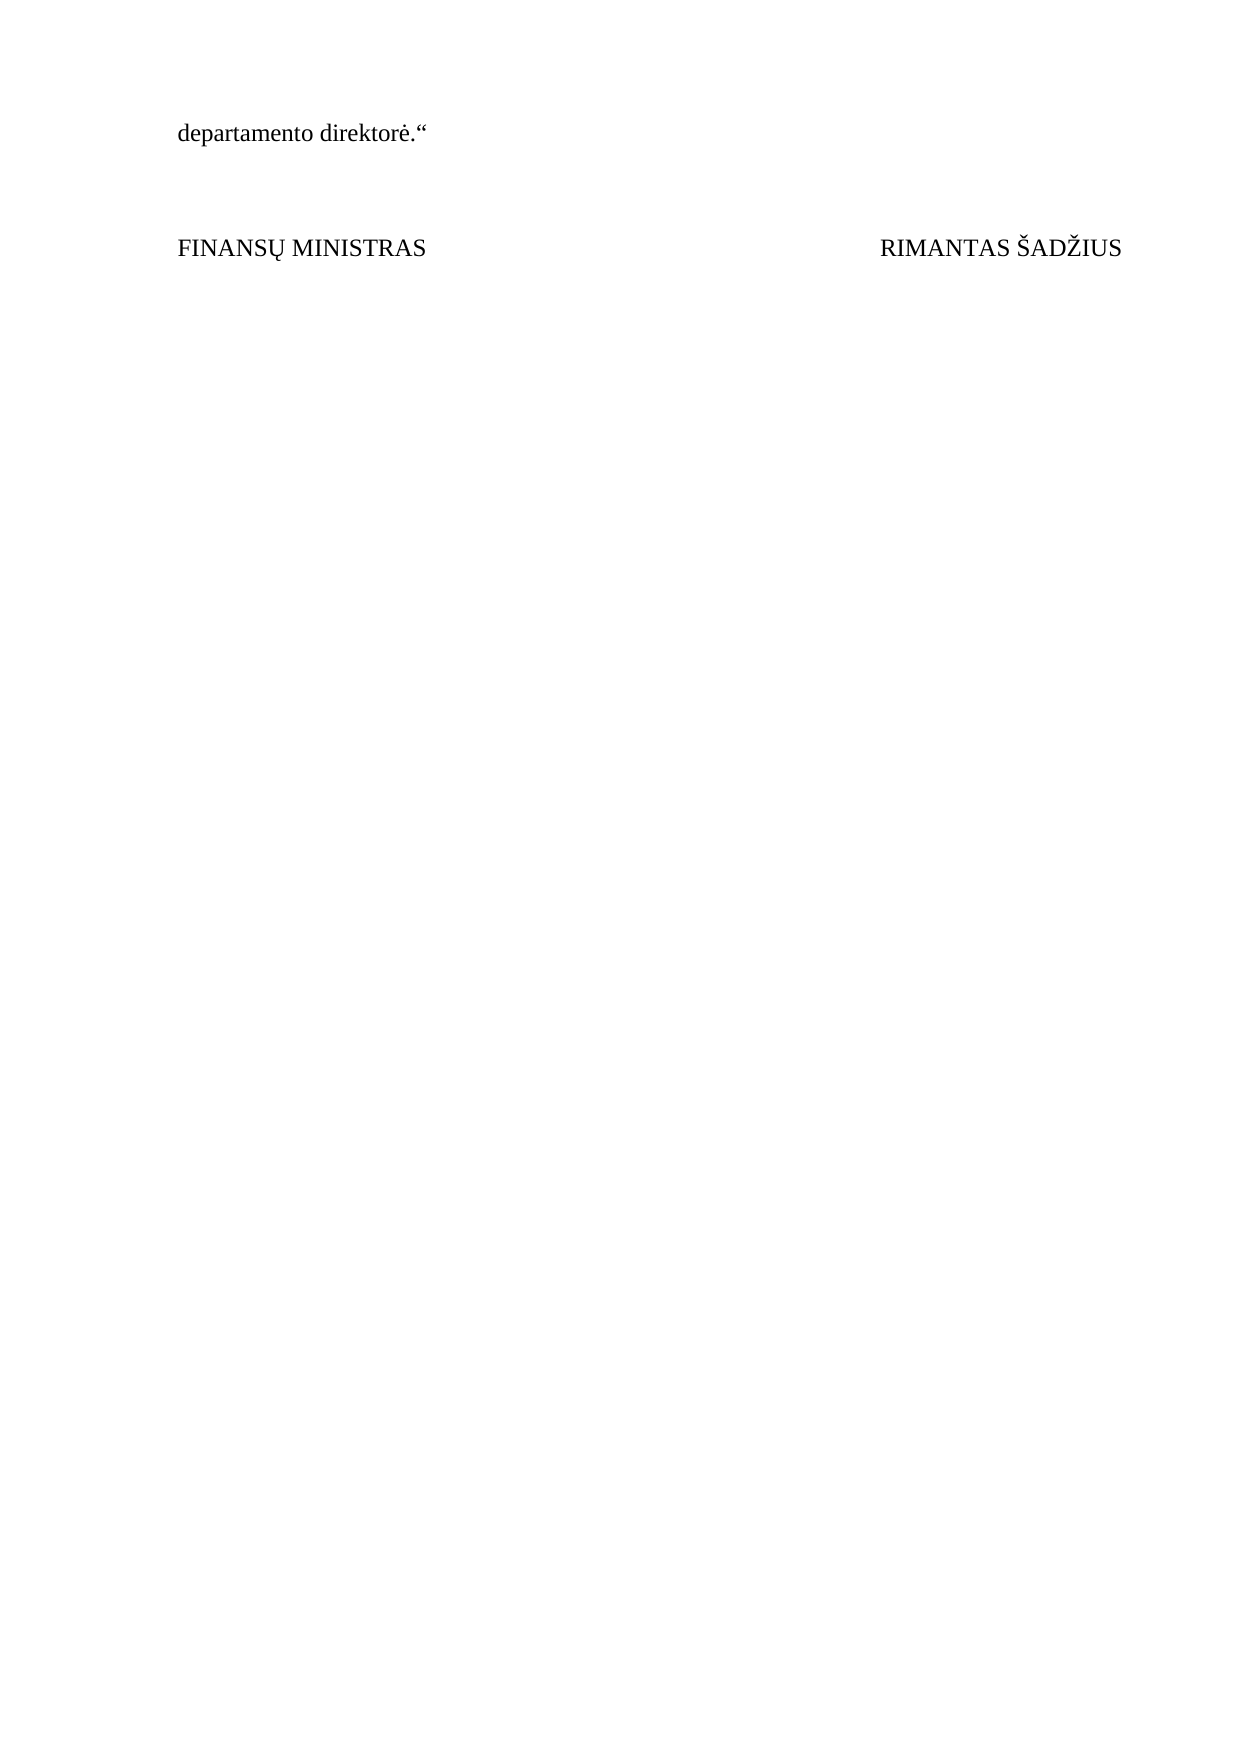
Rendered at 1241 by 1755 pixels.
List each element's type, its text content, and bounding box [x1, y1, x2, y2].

text FINANSŲ MINISTRAS RIMANTAS ŠADŽIUS [177, 233, 1122, 262]
text departamento direktorė.“ [177, 118, 1122, 147]
